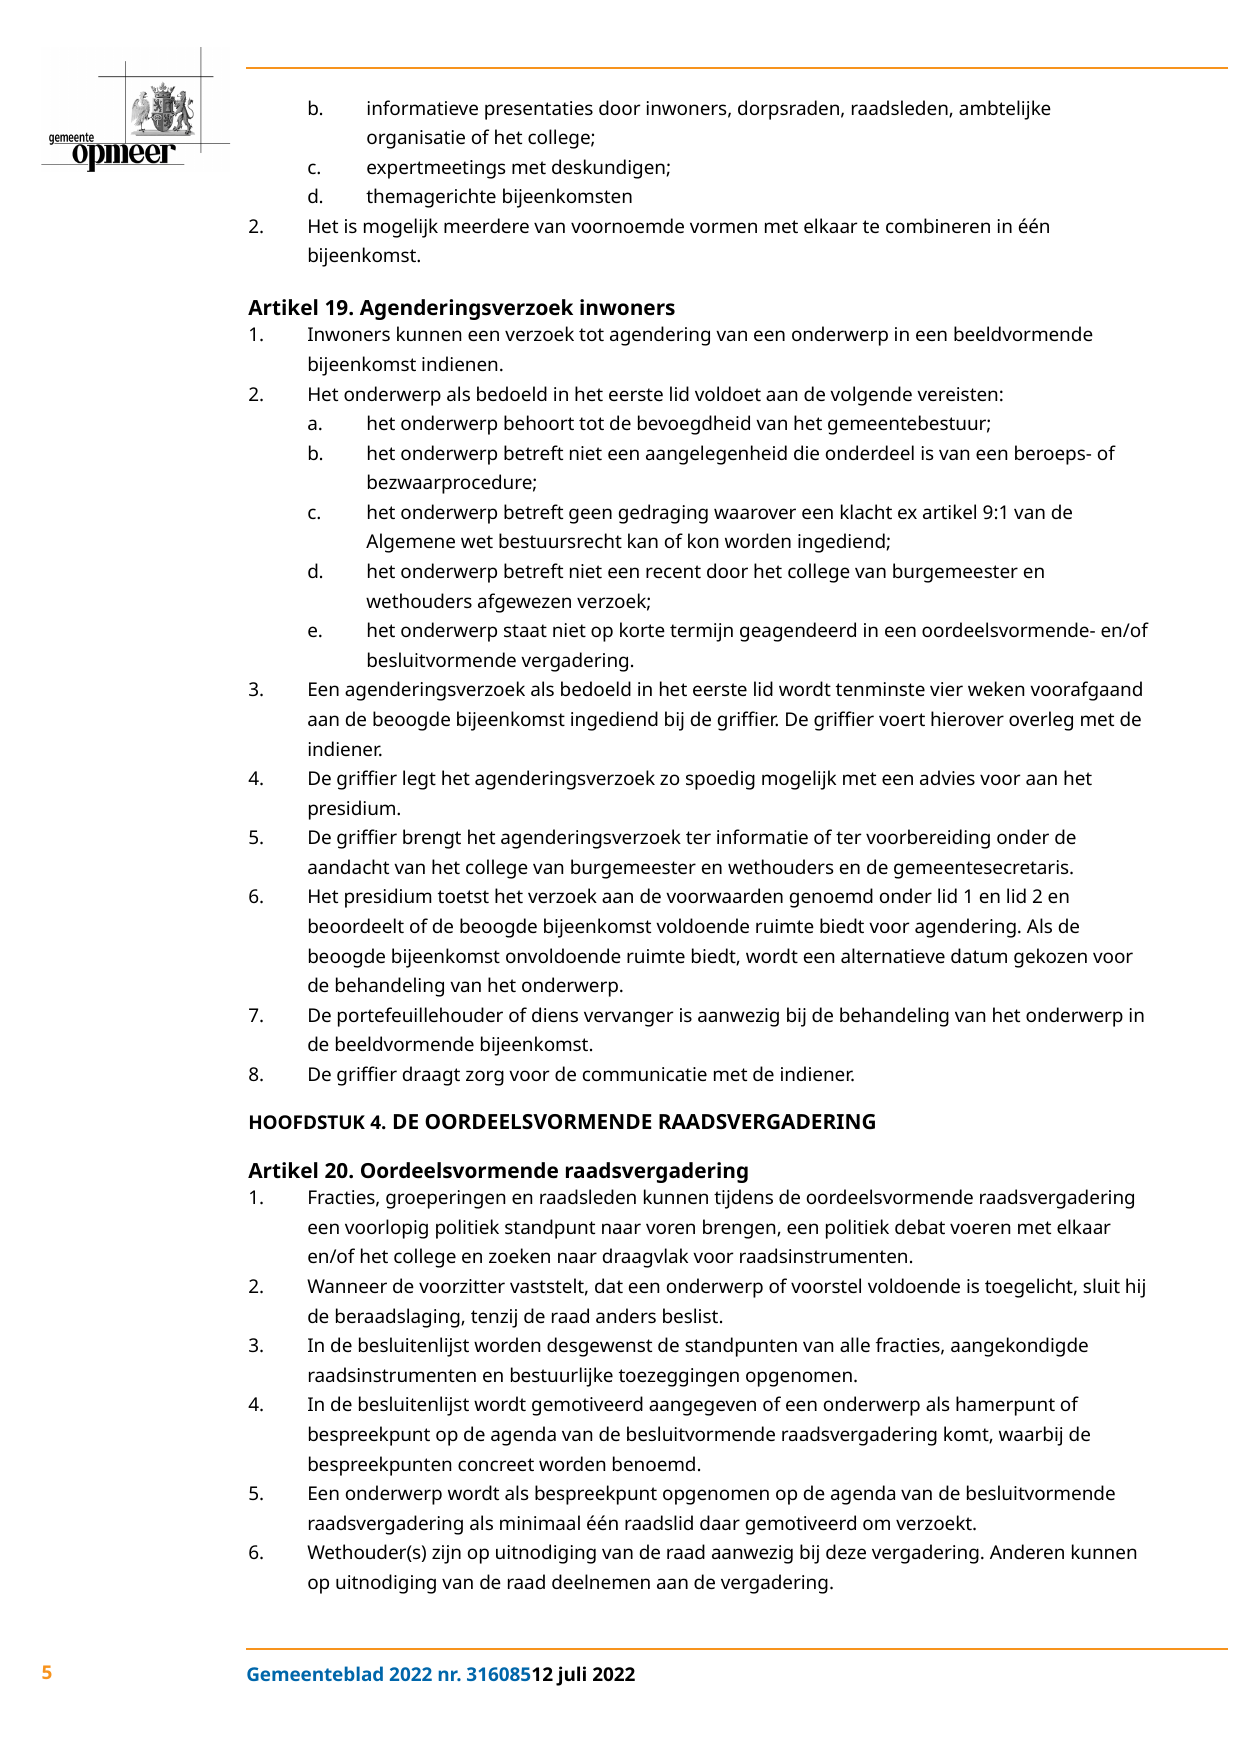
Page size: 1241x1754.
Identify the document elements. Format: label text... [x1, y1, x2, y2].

text Artikel 20. Oordeelsvormende raadsvergadering [248, 1156, 1152, 1184]
list De griffier legt het agenderingsverzoek zo spoedig mogelijk met een advies voor aan het presidium. [248, 765, 1152, 821]
list Wanneer de voorzitter vaststelt, dat een onderwerp of voorstel voldoende is toegelicht, sluit hij de beraadslaging, tenzij de raad anders beslist. [248, 1273, 1152, 1328]
text HOOFDSTUK 4. DE OORDEELSVORMENDE RAADSVERGADERING [248, 1107, 1152, 1135]
list Het presidium toetst het verzoek aan de voorwaarden genoemd onder lid 1 en lid 2 en beoordeelt of de beoogde bijeenkomst voldoende ruimte biedt voor agendering. Als de beoogde bijeenkomst onvoldoende ruimte biedt, wordt een alternatieve datum gekozen voor de behandeling van het onderwerp. [248, 884, 1152, 998]
list Het onderwerp als bedoeld in het eerste lid voldoet aan de volgende vereisten: [248, 381, 1152, 406]
list In de besluitenlijst wordt gemotiveerd aangegeven of een onderwerp als hamerpunt of bespreekpunt op de agenda van de besluitvormende raadsvergadering komt, waarbij de bespreekpunten concreet worden benoemd. [248, 1392, 1152, 1476]
list De portefeuillehouder of diens vervanger is aanwezig bij de behandeling van het onderwerp in de beeldvormende bijeenkomst. [248, 1002, 1152, 1057]
list expertmeetings met deskundigen; [307, 154, 1152, 180]
text Artikel 19. Agenderingsverzoek inwoners [248, 293, 1152, 322]
picture [41, 47, 231, 172]
list het onderwerp betreft niet een aangelegenheid die onderdeel is van een beroeps- of bezwaarprocedure; [307, 440, 1152, 495]
list In de besluitenlijst worden desgewenst de standpunten van alle fracties, aangekondigde raadsinstrumenten en bestuurlijke toezeggingen opgenomen. [248, 1332, 1152, 1388]
list De griffier brengt het agenderingsverzoek ter informatie of ter voorbereiding onder de aandacht van het college van burgemeester en wethouders en de gemeentesecretaris. [248, 824, 1152, 880]
list het onderwerp betreft niet een recent door het college van burgemeester en wethouders afgewezen verzoek; [307, 558, 1152, 613]
list De griffier draagt zorg voor de communicatie met de indiener. [248, 1061, 1152, 1087]
list Een agenderingsverzoek als bedoeld in het eerste lid wordt tenminste vier weken voorafgaand aan de beoogde bijeenkomst ingediend bij de griffier. De griffier voert hierover overleg met de indiener. [248, 677, 1152, 761]
list Fracties, groeperingen en raadsleden kunnen tijdens de oordeelsvormende raadsvergadering een voorlopig politiek standpunt naar voren brengen, een politiek debat voeren met elkaar en/of het college en zoeken naar draagvlak voor raadsinstrumenten. [248, 1184, 1152, 1269]
list informatieve presentaties door inwoners, dorpsraden, raadsleden, ambtelijke organisatie of het college; [307, 95, 1152, 150]
list het onderwerp betreft geen gedraging waarover een klacht ex artikel 9:1 van de Algemene wet bestuursrecht kan of kon worden ingediend; [307, 499, 1152, 554]
list Inwoners kunnen een verzoek tot agendering van een onderwerp in een beeldvormende bijeenkomst indienen. [248, 322, 1152, 377]
list het onderwerp staat niet op korte termijn geagendeerd in een oordeelsvormende- en/of besluitvormende vergadering. [307, 617, 1152, 673]
list Het is mogelijk meerdere van voornoemde vormen met elkaar te combineren in één bijeenkomst. [248, 213, 1152, 268]
list themagerichte bijeenkomsten [307, 183, 1152, 209]
list Een onderwerp wordt als bespreekpunt opgenomen op de agenda van de besluitvormende raadsvergadering als minimaal één raadslid daar gemotiveerd om verzoekt. [248, 1480, 1152, 1536]
list het onderwerp behoort tot de bevoegdheid van het gemeentebestuur; [307, 410, 1152, 436]
list Wethouder(s) zijn op uitnodiging van de raad aanwezig bij deze vergadering. Anderen kunnen op uitnodiging van de raad deelnemen aan de vergadering. [248, 1539, 1152, 1595]
